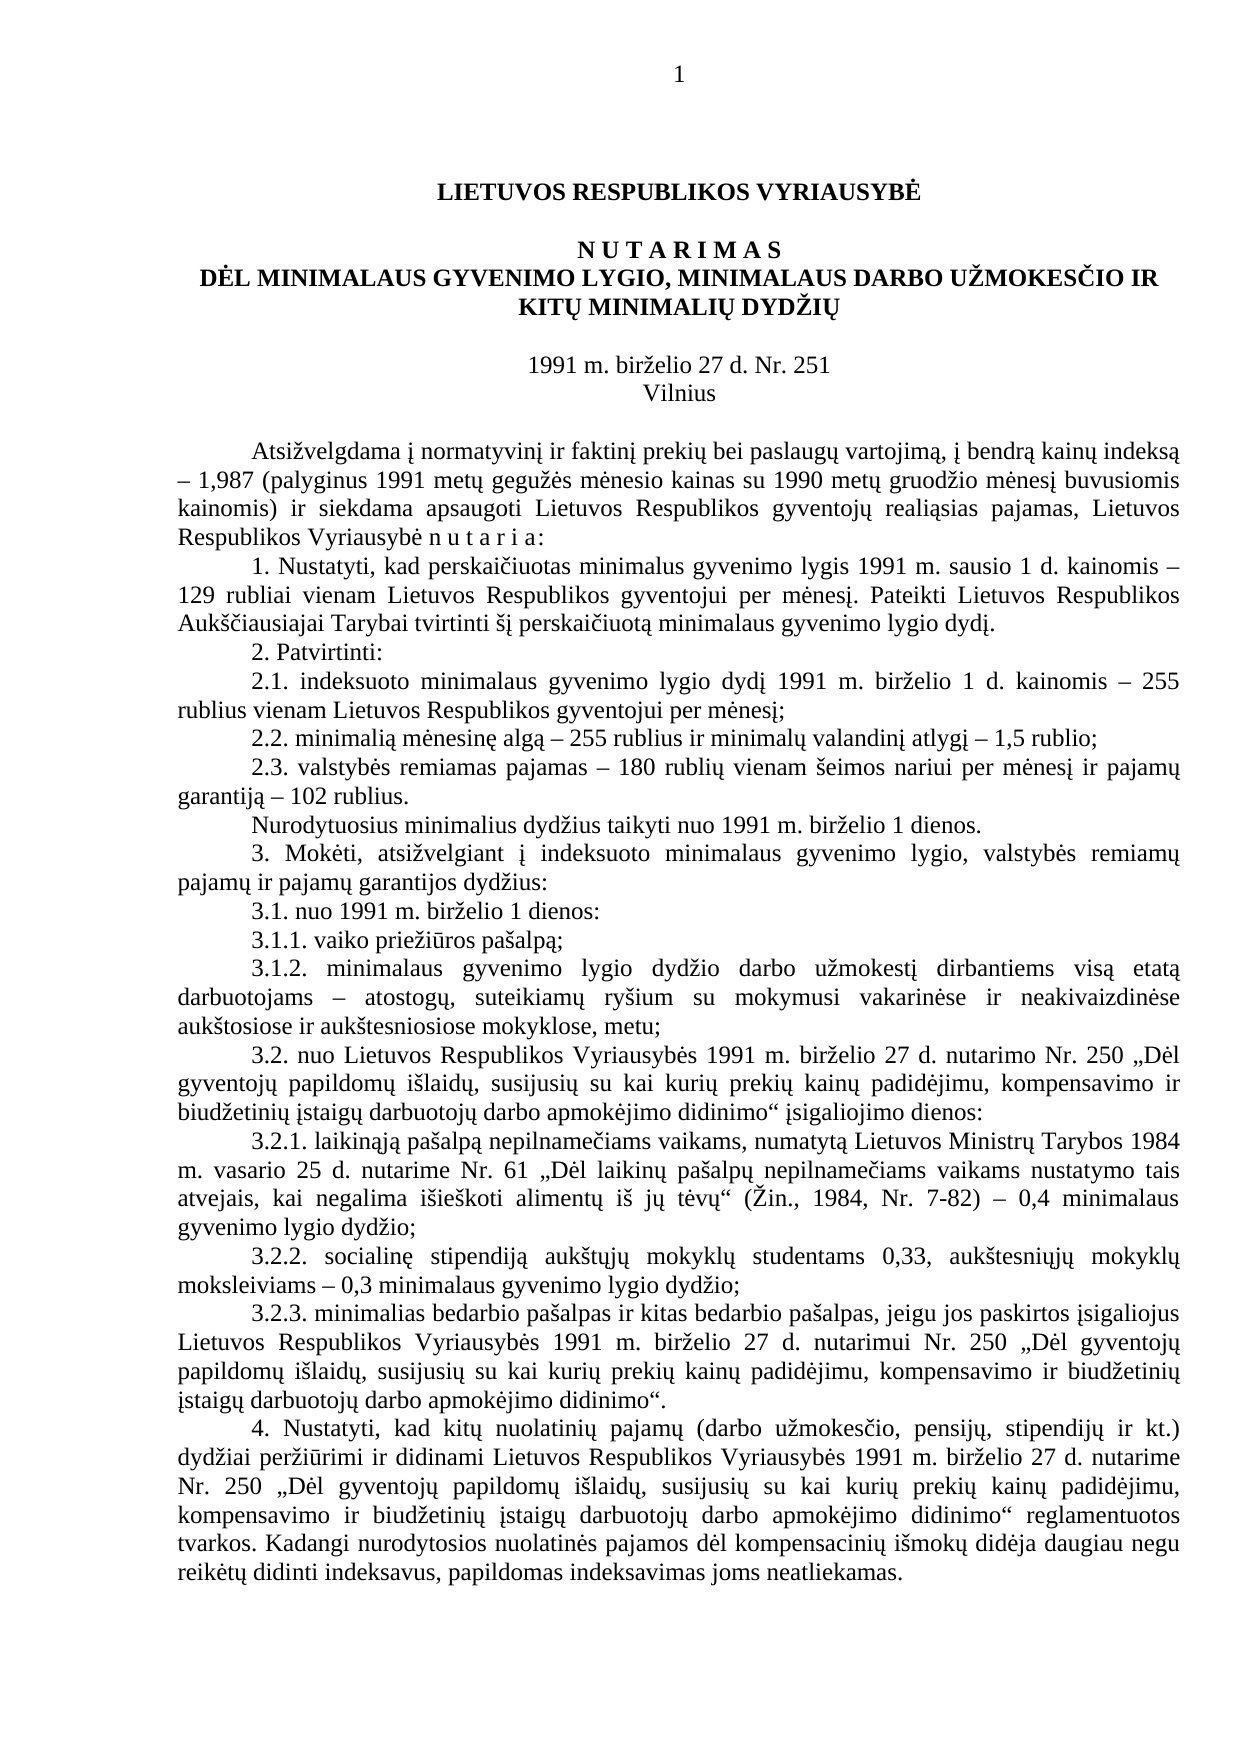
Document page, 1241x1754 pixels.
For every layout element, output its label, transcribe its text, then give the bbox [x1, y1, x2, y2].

text 3.1.2. minimalaus gyvenimo lygio dydžio darbo užmokestį dirbantiems visą etatą darbuotojams – atostogų, suteikiamų ryšium su mokymusi vakarinėse ir neakivaizdinėse aukštosiose ir aukštesniosiose mokyklose, metu; [177, 953, 1181, 1040]
text 3.2. nuo Lietuvos Respublikos Vyriausybės 1991 m. birželio 27 d. nutarimo Nr. 250 „Dėl gyventojų papildomų išlaidų, susijusių su kai kurių prekių kainų padidėjimu, kompensavimo ir biudžetinių įstaigų darbuotojų darbo apmokėjimo didinimo“ įsigaliojimo dienos: [177, 1040, 1181, 1126]
text 3.2.2. socialinę stipendiją aukštųjų mokyklų studentams 0,33, aukštesniųjų mokyklų moksleiviams – 0,3 minimalaus gyvenimo lygio dydžio; [177, 1241, 1181, 1298]
text 2.2. minimalią mėnesinę algą – 255 rublius ir minimalų valandinį atlygį – 1,5 rublio; [177, 723, 1181, 752]
text 2.3. valstybės remiamas pajamas – 180 rublių vienam šeimos nariui per mėnesį ir pajamų garantiją – 102 rublius. [177, 752, 1181, 810]
text Atsižvelgdama į normatyvinį ir faktinį prekių bei paslaugų vartojimą, į bendrą kainų indeksą – 1,987 (palyginus 1991 metų gegužės mėnesio kainas su 1990 metų gruodžio mėnesį buvusiomis kainomis) ir siekdama apsaugoti Lietuvos Respublikos gyventojų realiąsias pajamas, Lietuvos Respublikos Vyriausybė nutaria: [177, 436, 1181, 551]
text Nurodytuosius minimalius dydžius taikyti nuo 1991 m. birželio 1 dienos. [177, 810, 1181, 838]
text 3.2.1. laikinąją pašalpą nepilnamečiams vaikams, numatytą Lietuvos Ministrų Tarybos 1984 m. vasario 25 d. nutarime Nr. 61 „Dėl laikinų pašalpų nepilnamečiams vaikams nustatymo tais atvejais, kai negalima išieškoti alimentų iš jų tėvų“ (Žin., 1984, Nr. 7-82) – 0,4 minimalaus gyvenimo lygio dydžio; [177, 1126, 1181, 1241]
text 1991 m. birželio 27 d. Nr. 251 [177, 350, 1181, 378]
text 3.1.1. vaiko priežiūros pašalpą; [177, 925, 1181, 953]
text 2.1. indeksuoto minimalaus gyvenimo lygio dydį 1991 m. birželio 1 d. kainomis – 255 rublius vienam Lietuvos Respublikos gyventojui per mėnesį; [177, 666, 1181, 723]
text N U T A R I M A S [177, 235, 1181, 263]
text 3.2.3. minimalias bedarbio pašalpas ir kitas bedarbio pašalpas, jeigu jos paskirtos įsigaliojus Lietuvos Respublikos Vyriausybės 1991 m. birželio 27 d. nutarimui Nr. 250 „Dėl gyventojų papildomų išlaidų, susijusių su kai kurių prekių kainų padidėjimu, kompensavimo ir biudžetinių įstaigų darbuotojų darbo apmokėjimo didinimo“. [177, 1298, 1181, 1413]
text 3.1. nuo 1991 m. birželio 1 dienos: [177, 896, 1181, 925]
text 3. Mokėti, atsižvelgiant į indeksuoto minimalaus gyvenimo lygio, valstybės remiamų pajamų ir pajamų garantijos dydžius: [177, 838, 1181, 896]
text 2. Patvirtinti: [177, 637, 1181, 666]
text 1. Nustatyti, kad perskaičiuotas minimalus gyvenimo lygis 1991 m. sausio 1 d. kainomis – 129 rubliai vienam Lietuvos Respublikos gyventojui per mėnesį. Pateikti Lietuvos Respublikos Aukščiausiajai Tarybai tvirtinti šį perskaičiuotą minimalaus gyvenimo lygio dydį. [177, 551, 1181, 637]
text DĖL MINIMALAUS GYVENIMO LYGIO, MINIMALAUS DARBO UŽMOKESČIO IR KITŲ MINIMALIŲ DYDŽIŲ [177, 263, 1181, 321]
text LIETUVOS RESPUBLIKOS VYRIAUSYBĖ [177, 177, 1181, 206]
text Vilnius [177, 378, 1181, 407]
text 4. Nustatyti, kad kitų nuolatinių pajamų (darbo užmokesčio, pensijų, stipendijų ir kt.) dydžiai peržiūrimi ir didinami Lietuvos Respublikos Vyriausybės 1991 m. birželio 27 d. nutarime Nr. 250 „Dėl gyventojų papildomų išlaidų, susijusių su kai kurių prekių kainų padidėjimu, kompensavimo ir biudžetinių įstaigų darbuotojų darbo apmokėjimo didinimo“ reglamentuotos tvarkos. Kadangi nurodytosios nuolatinės pajamos dėl kompensacinių išmokų didėja daugiau negu reikėtų didinti indeksavus, papildomas indeksavimas joms neatliekamas. [177, 1413, 1181, 1586]
